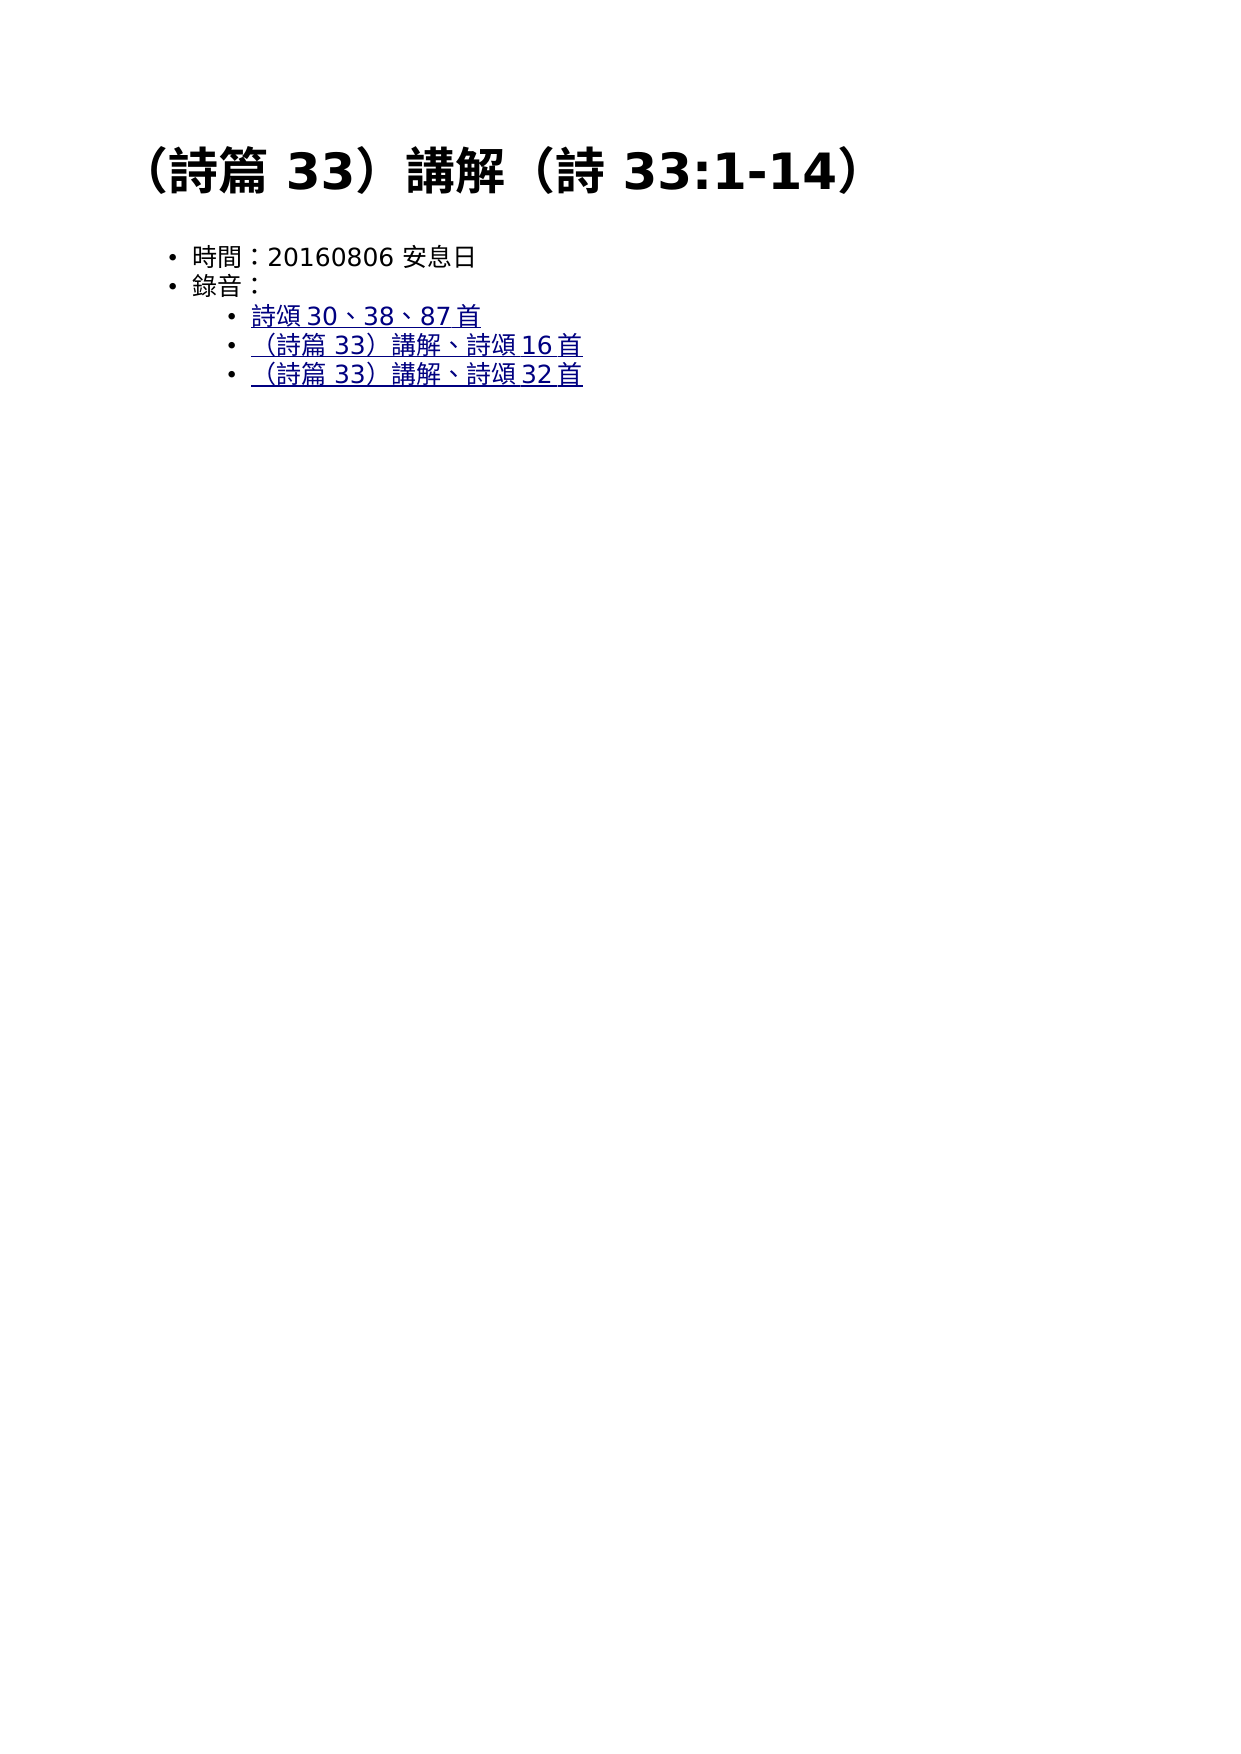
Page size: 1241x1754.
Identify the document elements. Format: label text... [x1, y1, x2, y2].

list 錄音： [177, 272, 1122, 302]
list 時間：20160806 安息日 [177, 243, 1122, 272]
subtitle （詩篇 33）講解（詩 33:1-14） [118, 143, 1122, 201]
list 詩頌30、38、87首 [236, 302, 1122, 331]
list （詩篇 33）講解、詩頌32首 [236, 360, 1122, 389]
list （詩篇 33）講解、詩頌16首 [236, 331, 1122, 360]
